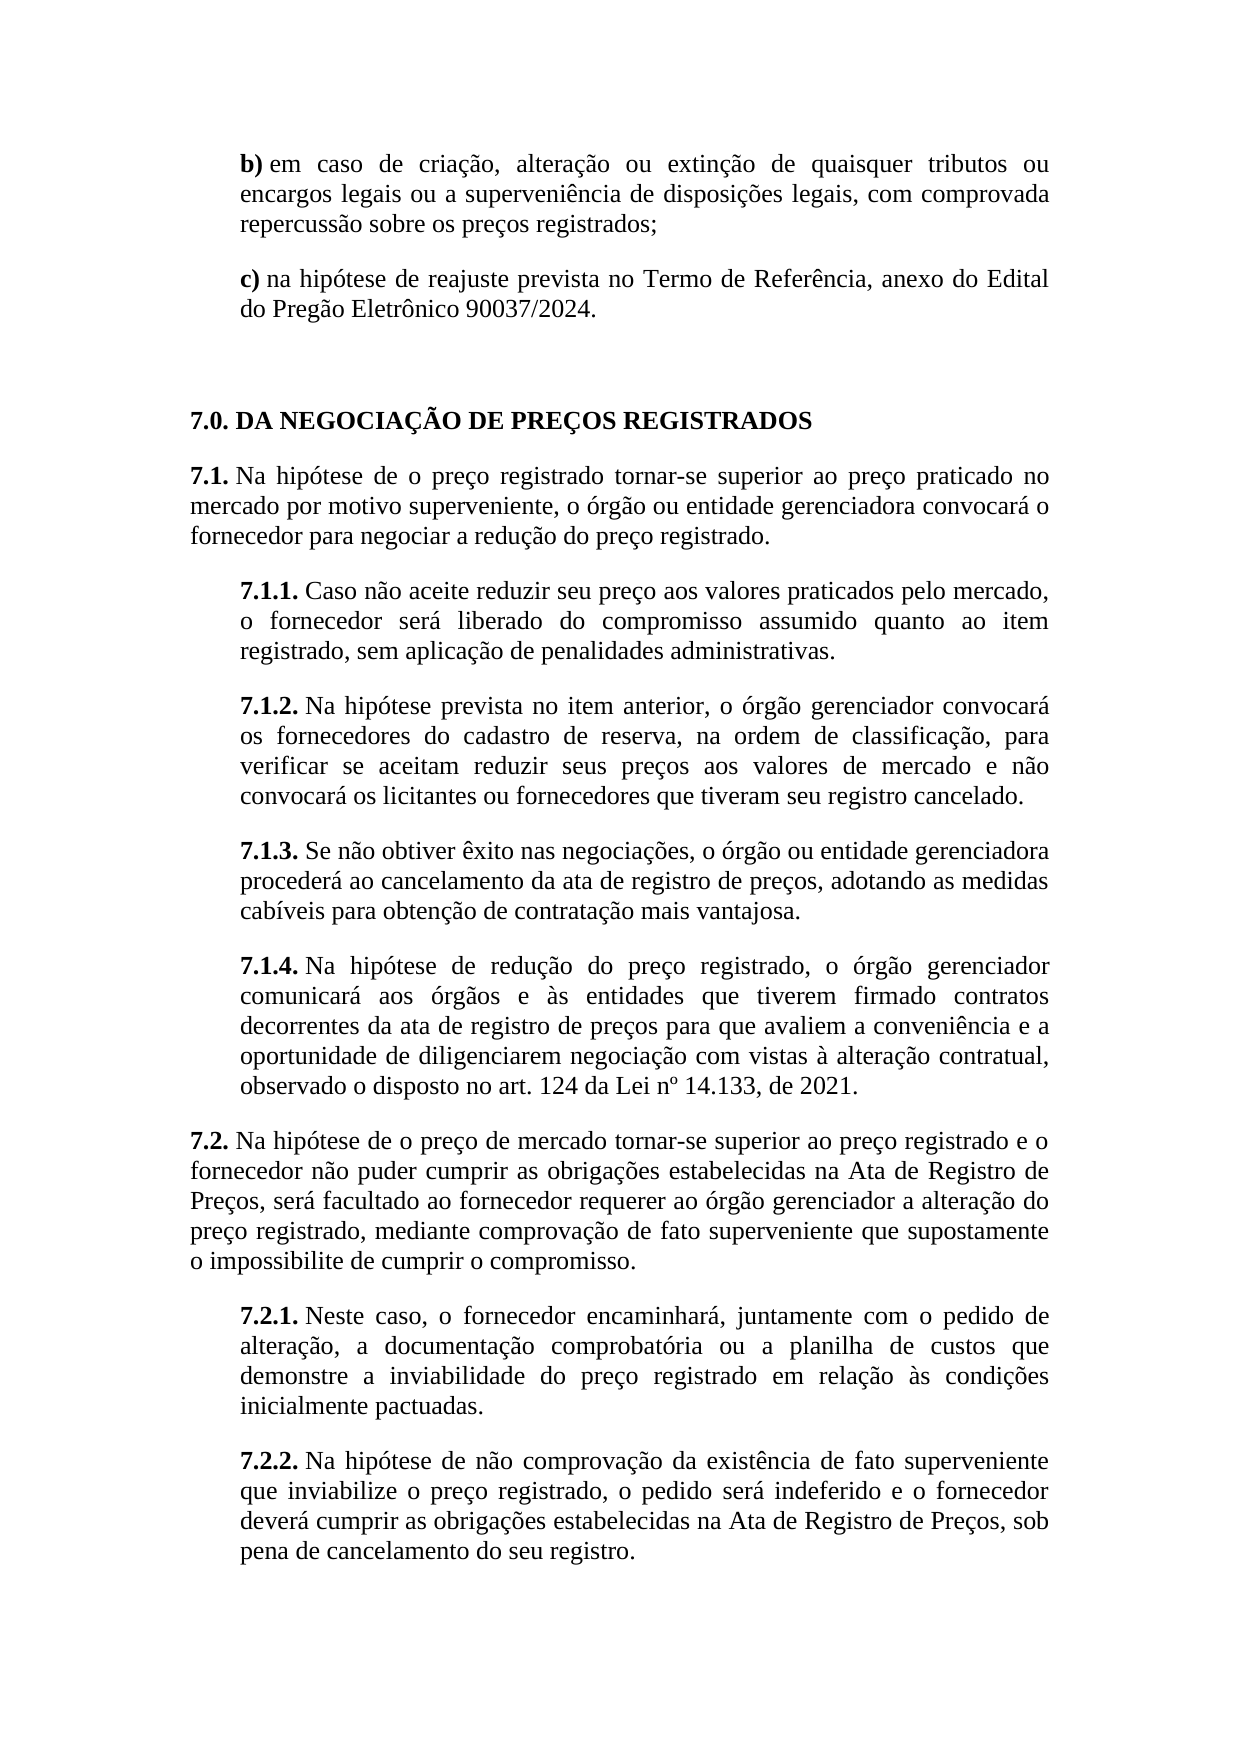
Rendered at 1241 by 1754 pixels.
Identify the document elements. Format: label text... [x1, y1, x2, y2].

text 7.1.1. Caso não aceite reduzir seu preço aos valores praticados pelo mercado, o fornecedor será liberado do compromisso assumido quanto ao item registrado, sem aplicação de penalidades administrativas. [240, 575, 1051, 665]
text 7.1.3. Se não obtiver êxito nas negociações, o órgão ou entidade gerenciadora procederá ao cancelamento da ata de registro de preços, adotando as medidas cabíveis para obtenção de contratação mais vantajosa. [240, 835, 1051, 925]
text 7.1.4. Na hipótese de redução do preço registrado, o órgão gerenciador comunicará aos órgãos e às entidades que tiverem firmado contratos decorrentes da ata de registro de preços para que avaliem a conveniência e a oportunidade de diligenciarem negociação com vistas à alteração contratual, observado o disposto no art. 124 da Lei nº 14.133, de 2021. [240, 950, 1051, 1100]
text 7.2.2. Na hipótese de não comprovação da existência de fato superveniente que inviabilize o preço registrado, o pedido será indeferido e o fornecedor deverá cumprir as obrigações estabelecidas na Ata de Registro de Preços, sob pena de cancelamento do seu registro. [240, 1445, 1051, 1565]
text 7.0. DA NEGOCIAÇÃO DE PREÇOS REGISTRADOS [190, 405, 1051, 435]
text 7.1. Na hipótese de o preço registrado tornar-se superior ao preço praticado no mercado por motivo superveniente, o órgão ou entidade gerenciadora convocará o fornecedor para negociar a redução do preço registrado. [190, 460, 1051, 550]
text c) na hipótese de reajuste prevista no Termo de Referência, anexo do Edital do Pregão Eletrônico 90037/2024. [240, 263, 1051, 323]
text 7.2. Na hipótese de o preço de mercado tornar-se superior ao preço registrado e o fornecedor não puder cumprir as obrigações estabelecidas na Ata de Registro de Preços, será facultado ao fornecedor requerer ao órgão gerenciador a alteração do preço registrado, mediante comprovação de fato superveniente que supostamente o impossibilite de cumprir o compromisso. [190, 1125, 1051, 1275]
text 7.1.2. Na hipótese prevista no item anterior, o órgão gerenciador convocará os fornecedores do cadastro de reserva, na ordem de classificação, para verificar se aceitam reduzir seus preços aos valores de mercado e não convocará os licitantes ou fornecedores que tiveram seu registro cancelado. [240, 690, 1051, 810]
text b) em caso de criação, alteração ou extinção de quaisquer tributos ou encargos legais ou a superveniência de disposições legais, com comprovada repercussão sobre os preços registrados; [240, 148, 1051, 238]
text 7.2.1. Neste caso, o fornecedor encaminhará, juntamente com o pedido de alteração, a documentação comprobatória ou a planilha de custos que demonstre a inviabilidade do preço registrado em relação às condições inicialmente pactuadas. [240, 1300, 1051, 1420]
